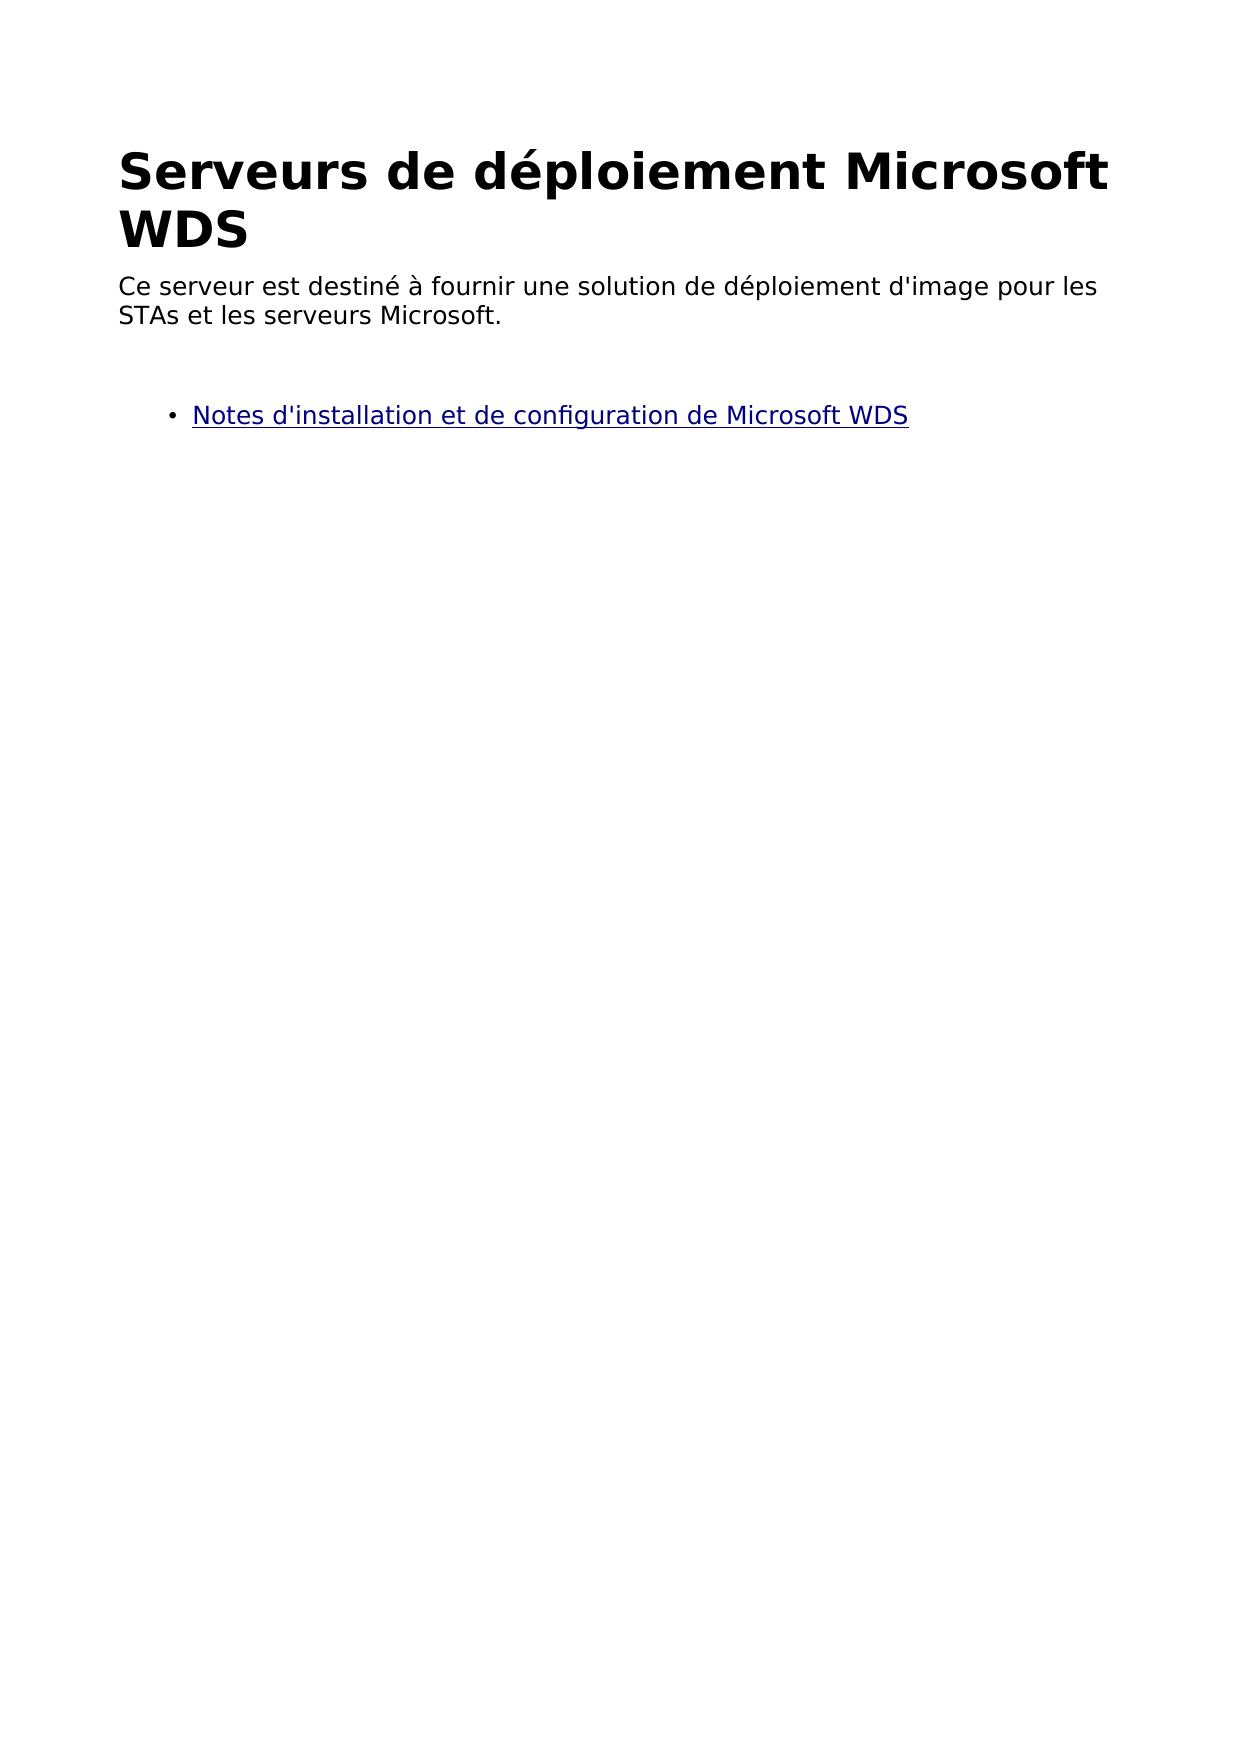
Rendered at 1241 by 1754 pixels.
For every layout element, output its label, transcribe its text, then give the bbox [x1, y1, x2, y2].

subtitle Serveurs de déploiement Microsoft WDS [118, 143, 1122, 259]
text Ce serveur est destiné à fournir une solution de déploiement d'image pour les STAs et les serveurs Microsoft. [118, 272, 1122, 359]
list Notes d'installation et de configuration de Microsoft WDS [177, 402, 1122, 431]
